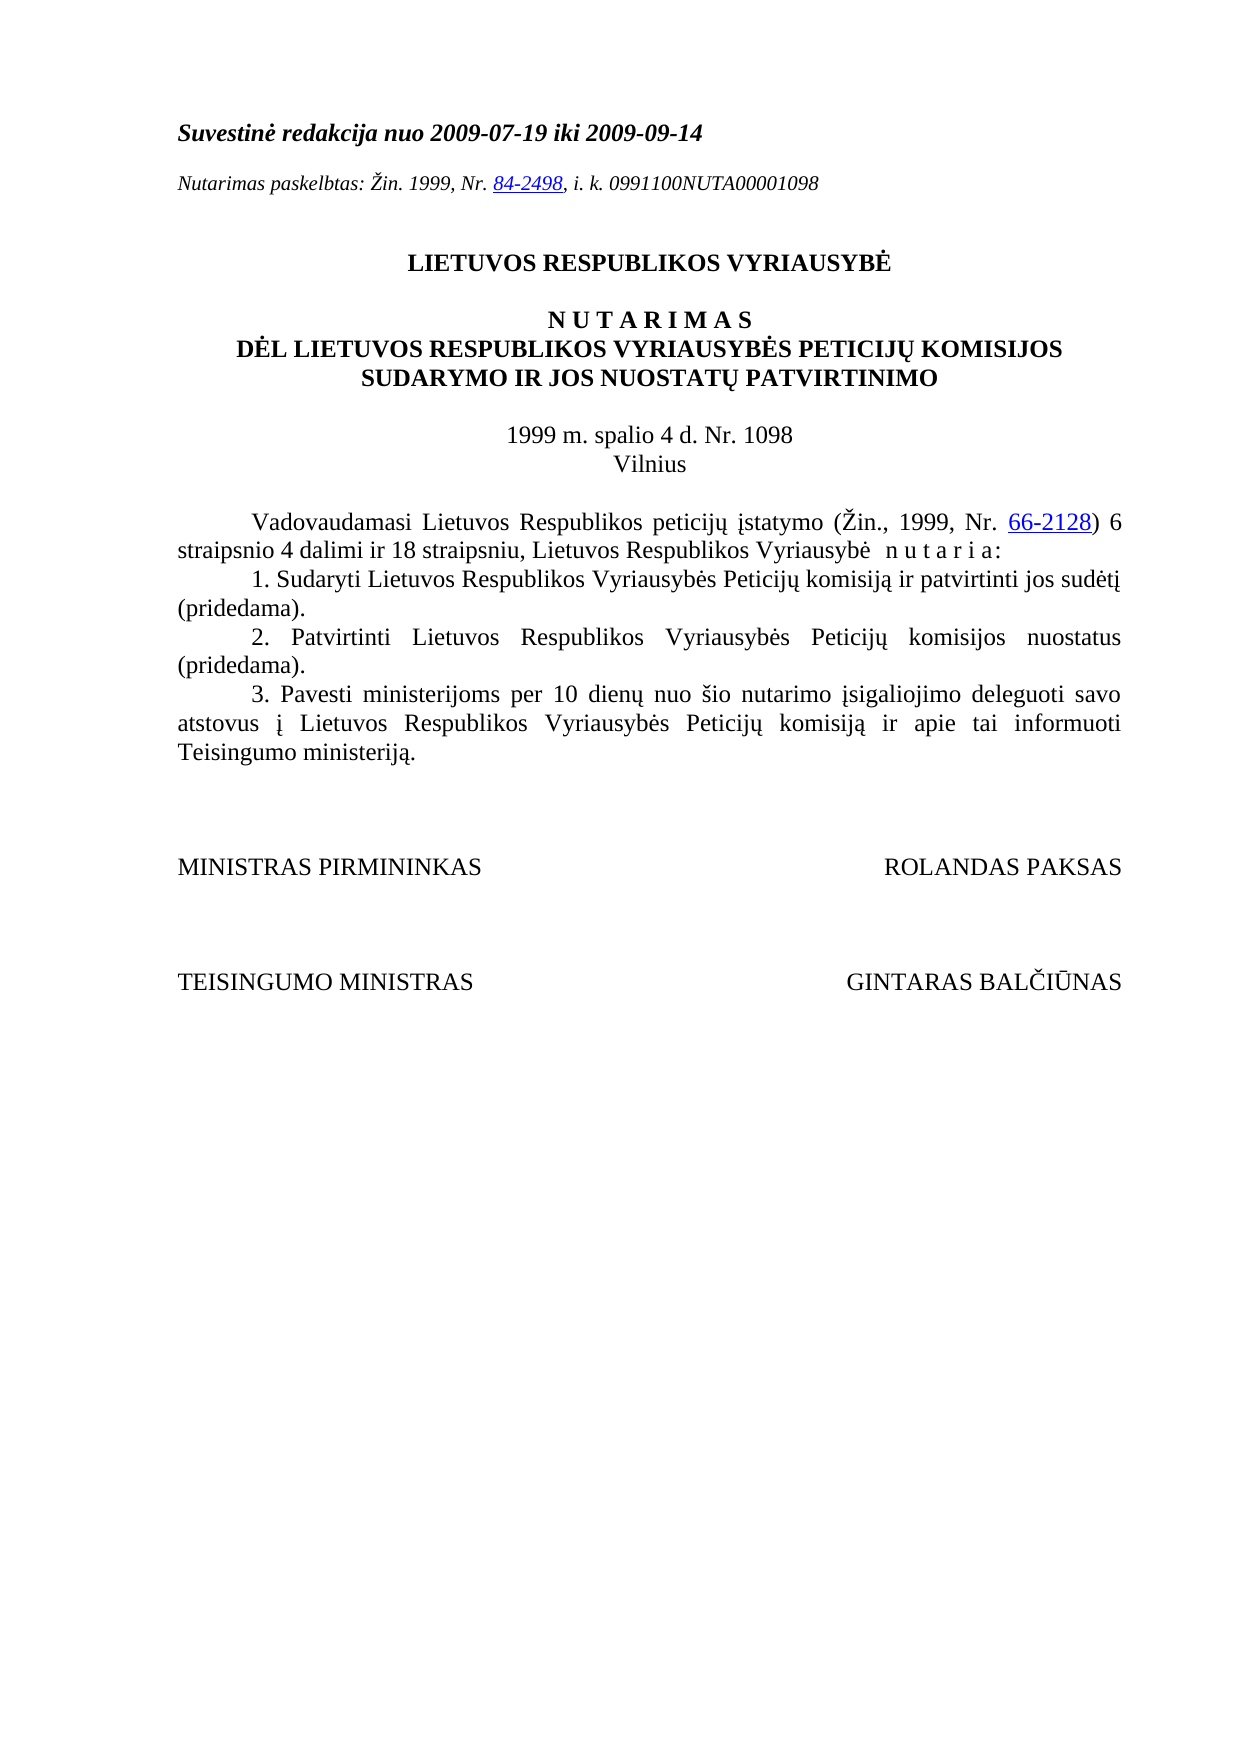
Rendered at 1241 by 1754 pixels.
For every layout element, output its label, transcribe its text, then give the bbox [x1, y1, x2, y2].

text Teisingumo ministras Gintaras Balčiūnas [177, 967, 1122, 995]
text 1999 m. spalio 4 d. Nr. 1098 [177, 420, 1122, 449]
text 2. Patvirtinti Lietuvos Respublikos Vyriausybės Peticijų komisijos nuostatus (pridedama). [177, 622, 1122, 679]
text Suvestinė redakcija nuo 2009-07-19 iki 2009-09-14 [177, 118, 1122, 147]
text 1. Sudaryti Lietuvos Respublikos Vyriausybės Peticijų komisiją ir patvirtinti jos sudėtį (pridedama). [177, 564, 1122, 622]
text Ministras Pirmininkas Rolandas Paksas [177, 852, 1122, 880]
text Vadovaudamasi Lietuvos Respublikos peticijų įstatymo (Žin., 1999, Nr. 66-2128) 6 straipsnio 4 dalimi ir 18 straipsniu, Lietuvos Respublikos Vyriausybė nutaria: [177, 507, 1122, 564]
text LIETUVOS RESPUBLIKOS VYRIAUSYBĖ [177, 248, 1122, 277]
text Vilnius [177, 449, 1122, 478]
text DĖL LIETUVOS RESPUBLIKOS VYRIAUSYBĖS PETICIJŲ KOMISIJOS SUDARYMO IR JOS NUOSTATŲ PATVIRTINIMO [177, 334, 1122, 392]
text N U T A R I M A S [177, 305, 1122, 334]
text 3. Pavesti ministerijoms per 10 dienų nuo šio nutarimo įsigaliojimo deleguoti savo atstovus į Lietuvos Respublikos Vyriausybės Peticijų komisiją ir apie tai informuoti Teisingumo ministeriją. [177, 679, 1122, 765]
text Nutarimas paskelbtas: Žin. 1999, Nr. 84-2498, i. k. 0991100NUTA00001098 [177, 171, 1122, 195]
